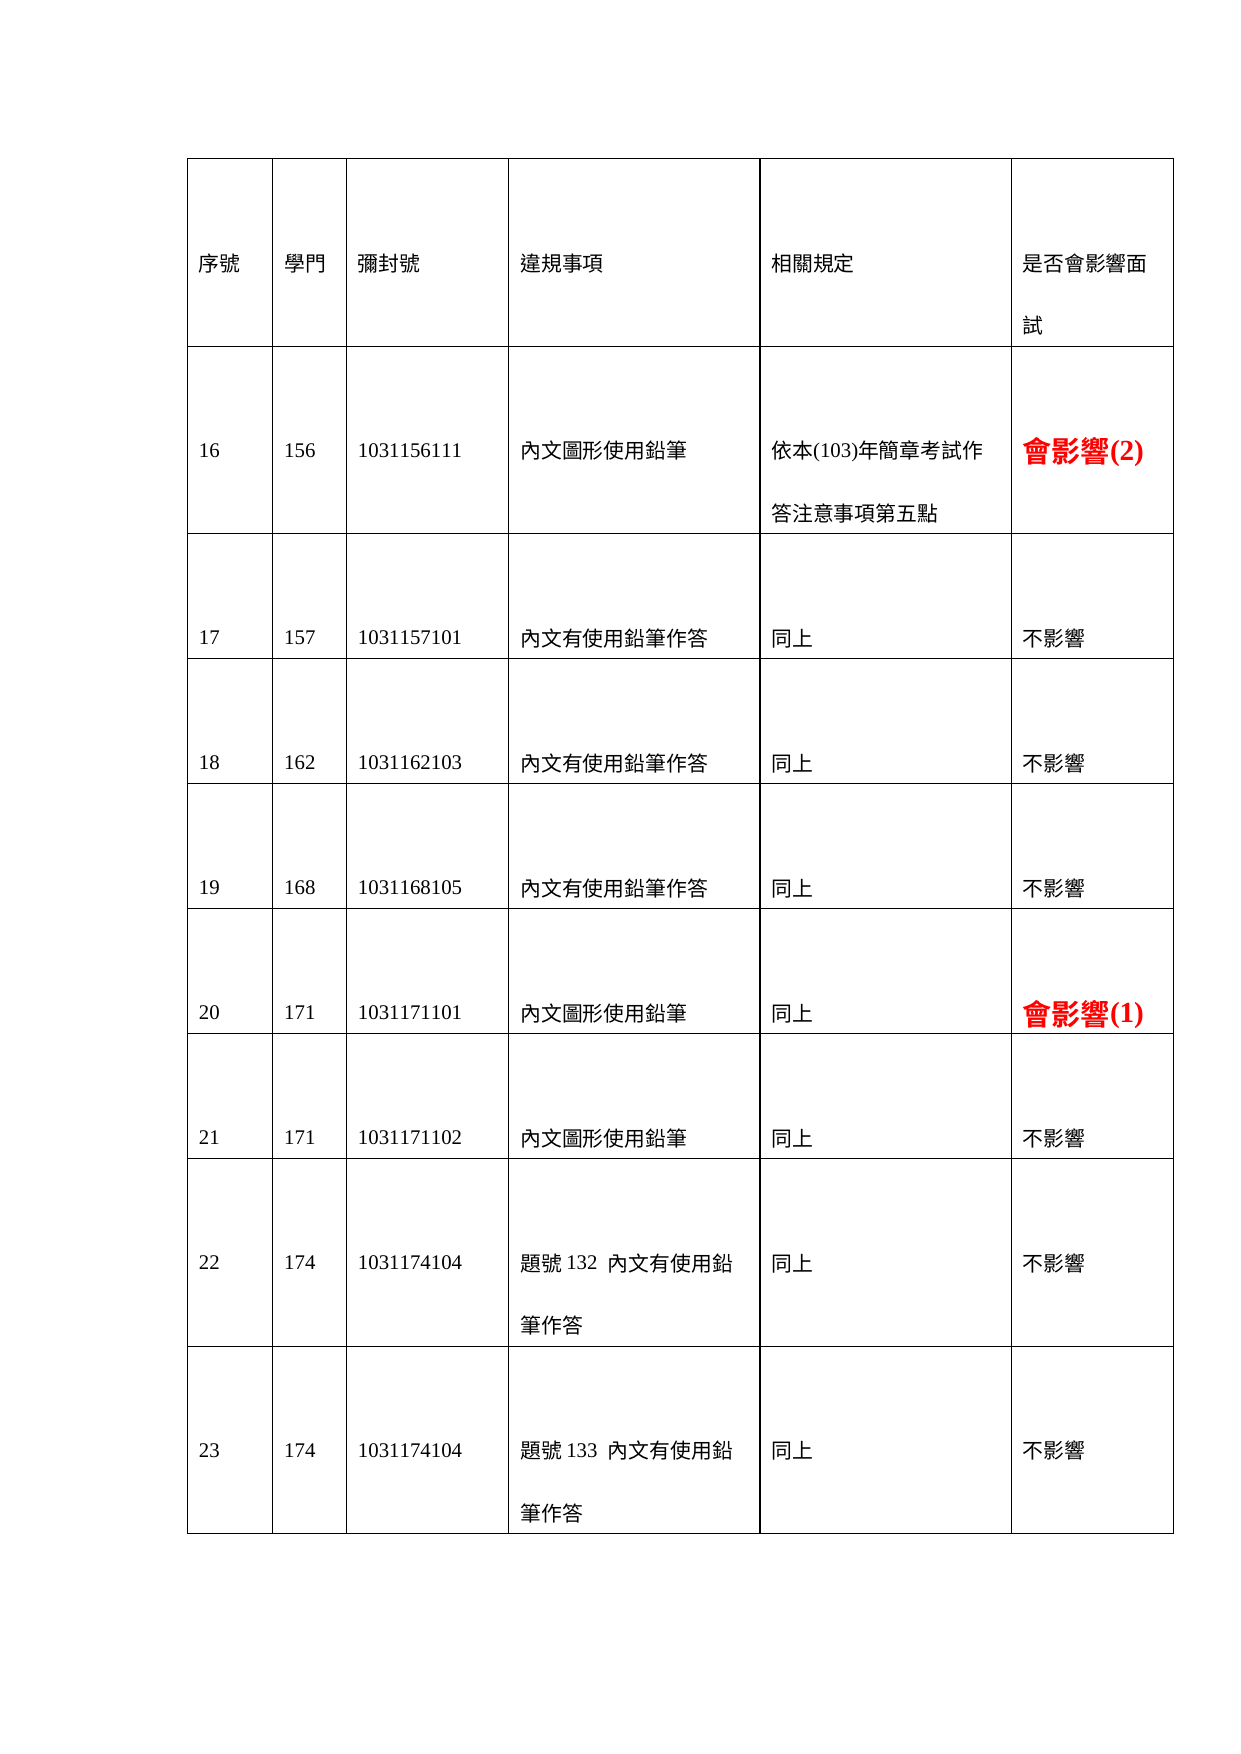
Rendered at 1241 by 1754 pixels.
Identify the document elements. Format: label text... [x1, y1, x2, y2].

table_cell 題號133 內文有使用鉛筆作答 [509, 1347, 759, 1533]
table_cell 1031174104 [347, 1347, 508, 1533]
table_cell 19 [188, 784, 272, 908]
table_cell 內文圖形使用鉛筆 [509, 347, 759, 533]
table_cell 18 [188, 659, 272, 783]
table_cell 1031171101 [347, 909, 508, 1033]
table_cell 1031156111 [347, 347, 508, 533]
table_cell 同上 [761, 784, 1011, 908]
table_cell 同上 [761, 909, 1011, 1033]
table_cell 162 [273, 659, 346, 783]
table_header 學門 [273, 159, 346, 346]
table_cell 會影響(1) [1012, 909, 1173, 1033]
table_cell 不影響 [1012, 659, 1173, 783]
table_cell 依本(103)年簡章考試作答注意事項第五點 [761, 347, 1011, 533]
table_cell 168 [273, 784, 346, 908]
table_cell 23 [188, 1347, 272, 1533]
table_header 相關規定 [761, 159, 1011, 346]
table_cell 不影響 [1012, 1034, 1173, 1158]
table_cell 內文有使用鉛筆作答 [509, 784, 759, 908]
table_cell 同上 [761, 1347, 1011, 1533]
table_header 序號 [188, 159, 272, 346]
table_cell 21 [188, 1034, 272, 1158]
table_cell 內文有使用鉛筆作答 [509, 534, 759, 658]
table_cell 1031174104 [347, 1159, 508, 1346]
table_cell 內文有使用鉛筆作答 [509, 659, 759, 783]
table_cell 174 [273, 1159, 346, 1346]
table_header 違規事項 [509, 159, 759, 346]
table_cell 不影響 [1012, 534, 1173, 658]
table_cell 1031157101 [347, 534, 508, 658]
table_cell 22 [188, 1159, 272, 1346]
table_cell 20 [188, 909, 272, 1033]
table_cell 同上 [761, 1034, 1011, 1158]
table_cell 156 [273, 347, 346, 533]
table_cell 17 [188, 534, 272, 658]
table_cell 171 [273, 1034, 346, 1158]
table_cell 內文圖形使用鉛筆 [509, 909, 759, 1033]
table_cell 1031168105 [347, 784, 508, 908]
table_cell 會影響(2) [1012, 347, 1173, 533]
table_cell 1031171102 [347, 1034, 508, 1158]
table_cell 內文圖形使用鉛筆 [509, 1034, 759, 1158]
table_cell 157 [273, 534, 346, 658]
table_cell 同上 [761, 1159, 1011, 1346]
table_cell 同上 [761, 659, 1011, 783]
table_cell 16 [188, 347, 272, 533]
table_cell 不影響 [1012, 1347, 1173, 1533]
table_cell 題號132 內文有使用鉛筆作答 [509, 1159, 759, 1346]
table_header 是否會影響面試 [1012, 159, 1173, 346]
table_cell 171 [273, 909, 346, 1033]
table_cell 不影響 [1012, 1159, 1173, 1346]
table_cell 同上 [761, 534, 1011, 658]
table_cell 不影響 [1012, 784, 1173, 908]
table_cell 174 [273, 1347, 346, 1533]
table_header 彌封號 [347, 159, 508, 346]
table_cell 1031162103 [347, 659, 508, 783]
